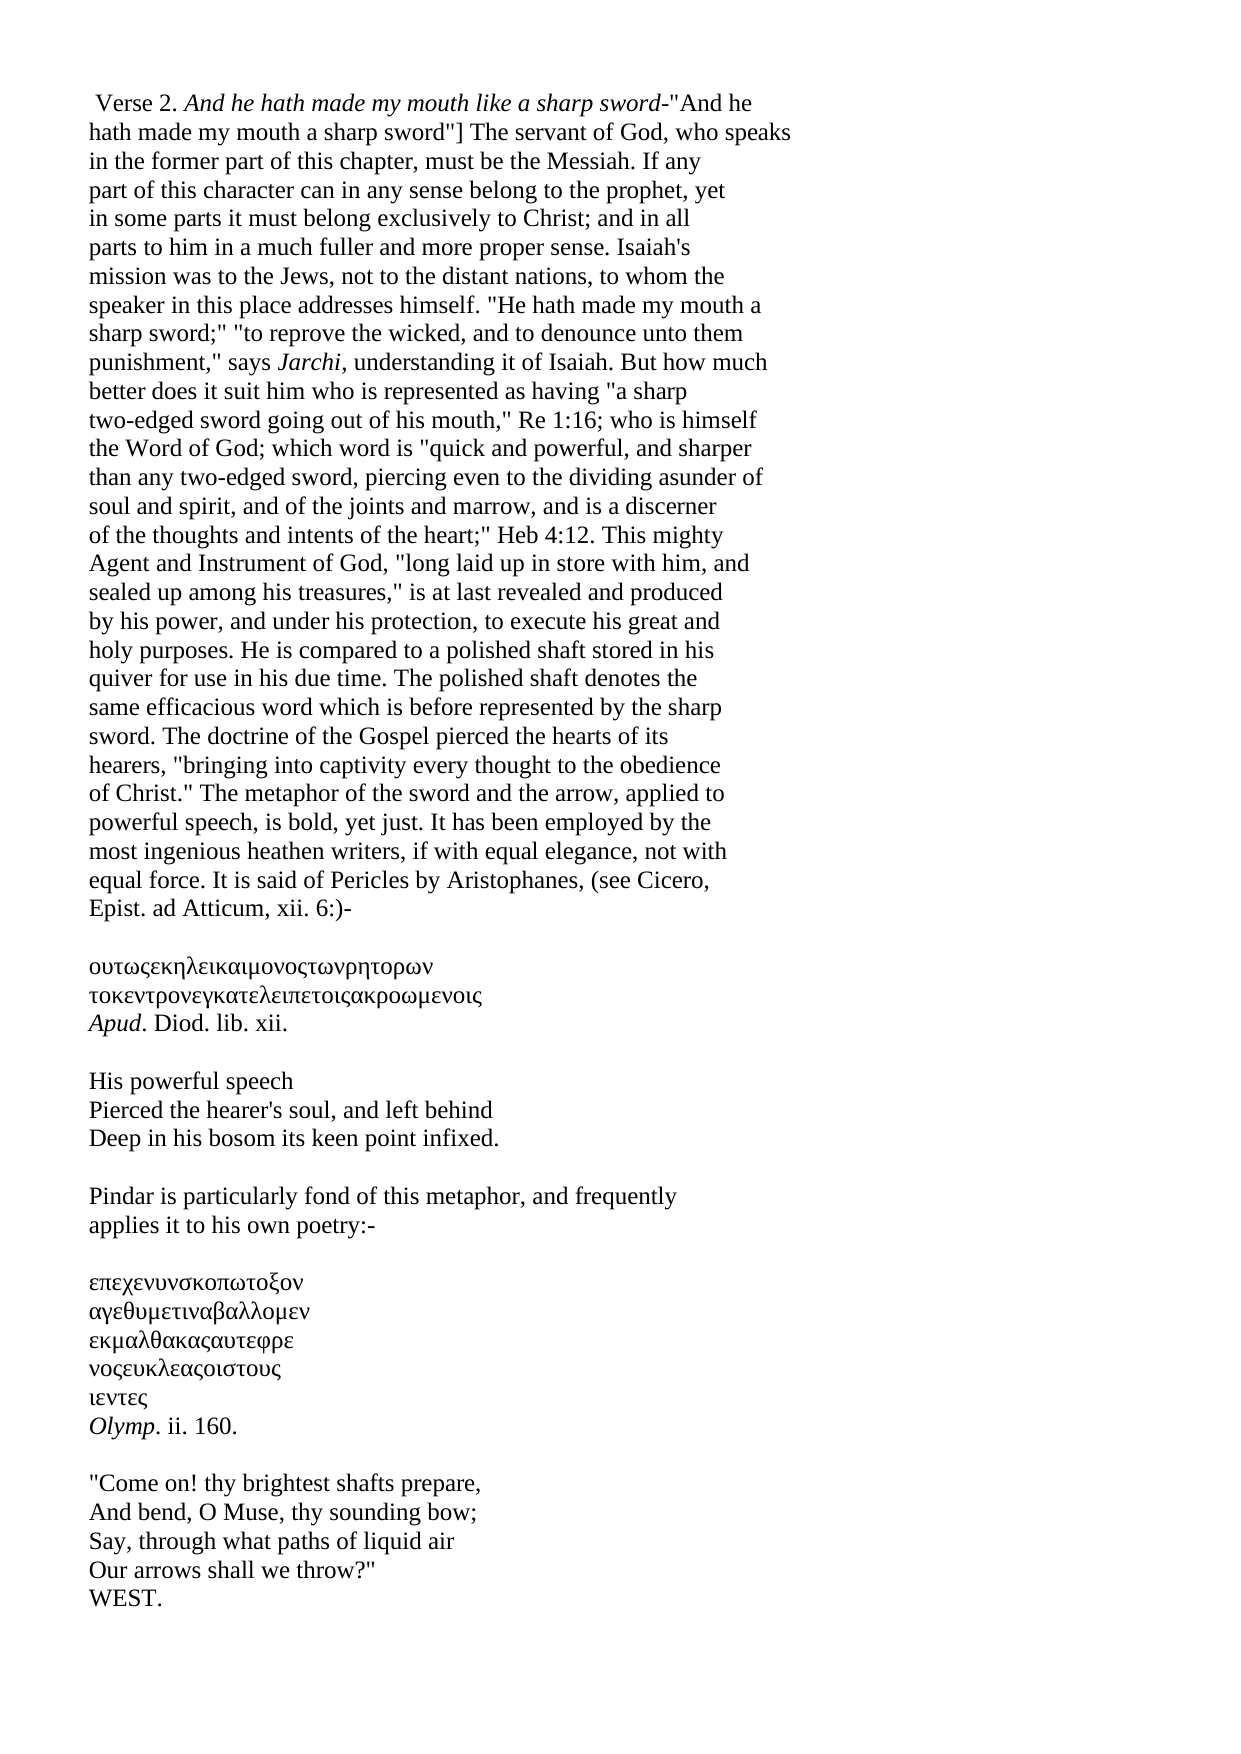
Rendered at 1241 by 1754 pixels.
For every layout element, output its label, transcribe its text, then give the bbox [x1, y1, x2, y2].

text Verse 2. And he hath made my mouth like a sharp sword-"And he hath made my mouth a sharp sword"] The servant of God, who speaks in the former part of this chapter, must be the Messiah. If any part of this character can in any sense belong to the prophet, yet in some parts it must belong exclusively to Christ; and in all parts to him in a much fuller and more proper sense. Isaiah's mission was to the Jews, not to the distant nations, to whom the speaker in this place addresses himself. "He hath made my mouth a sharp sword;" "to reprove the wicked, and to denounce unto them punishment," says Jarchi, understanding it of Isaiah. But how much better does it suit him who is represented as having "a sharp two-edged sword going out of his mouth," Re 1:16; who is himself the Word of God; which word is "quick and powerful, and sharper than any two-edged sword, piercing even to the dividing asunder of soul and spirit, and of the joints and marrow, and is a discerner of the thoughts and intents of the heart;" Heb 4:12. This mighty Agent and Instrument of God, "long laid up in store with him, and sealed up among his treasures," is at last revealed and produced by his power, and under his protection, to execute his great and holy purposes. He is compared to a polished shaft stored in his quiver for use in his due time. The polished shaft denotes the same efficacious word which is before represented by the sharp sword. The doctrine of the Gospel pierced the hearts of its hearers, "bringing into captivity every thought to the obedience of Christ." The metaphor of the sword and the arrow, applied to powerful speech, is bold, yet just. It has been employed by the most ingenious heathen writers, if with equal elegance, not with equal force. It is said of Pericles by Aristophanes, (see Cicero, Epist. ad Atticum, xii. 6:)- ουτωςεκηλεικαιμονοςτωνρητορων τοκεντρονεγκατελειπετοιςακροωμενοις Apud. Diod. lib. xii. His powerful speech Pierced the hearer's soul, and left behind Deep in his bosom its keen point infixed. Pindar is particularly fond of this metaphor, and frequently applies it to his own poetry:- επεχενυνσκοπωτοξον αγεθυμετιναβαλλομεν εκμαλθακαςαυτεφρε νοςευκλεαςοιστους ιεντες Olymp. ii. 160. "Come on! thy brightest shafts prepare, And bend, O Muse, thy sounding bow; Say, through what paths of liquid air Our arrows shall we throw?" WEST. [88, 88, 1152, 1641]
